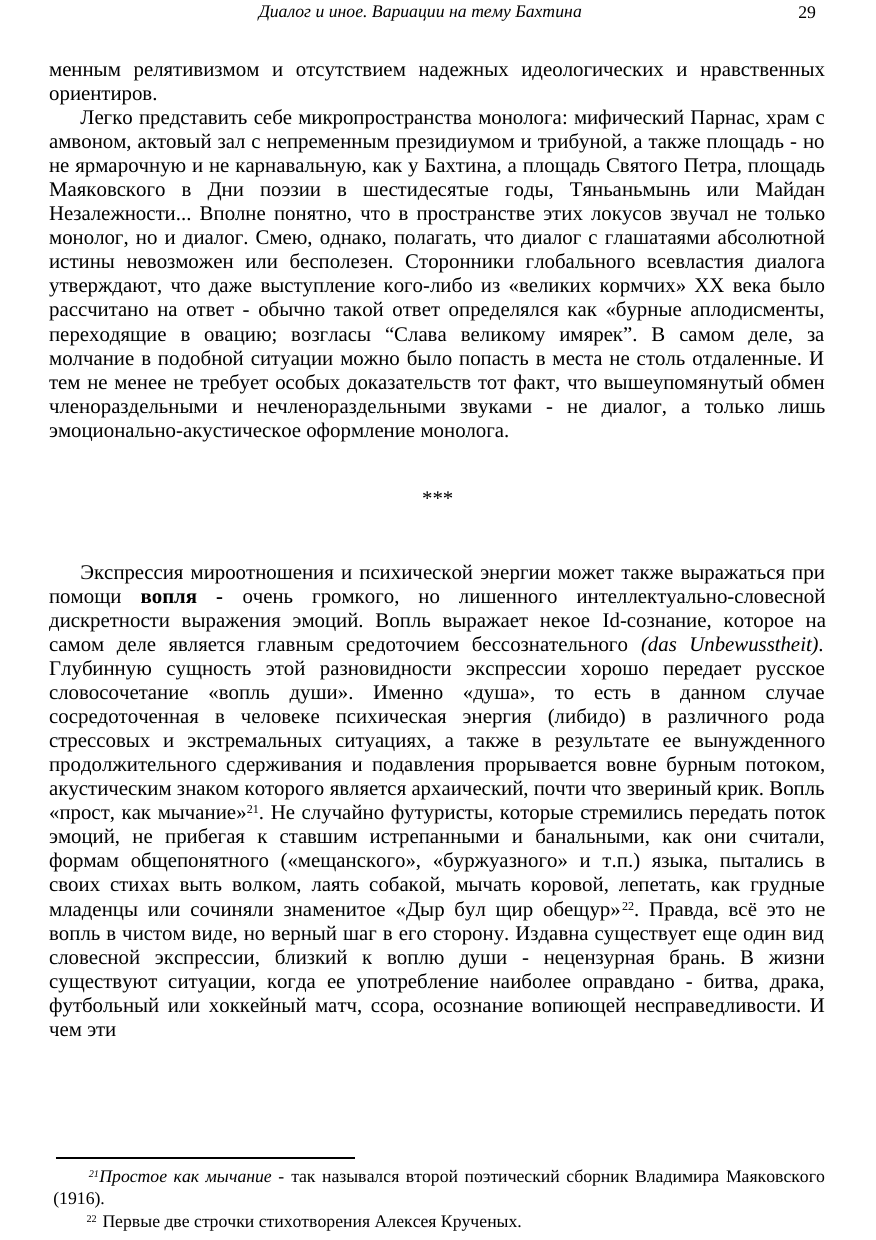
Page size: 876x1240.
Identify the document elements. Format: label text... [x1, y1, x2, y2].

text *** [49, 486, 826, 509]
text менным релятивизмом и отсутствием надежных идеологических и нравственных ориентиров. [49, 57, 826, 105]
text 22 Первые две строчки стихотворения Алексея Крученых. [53, 1211, 826, 1231]
text Легко представить себе микропространства монолога: мифический Парнас, храм с амвоном, актовый зал с непременным президиумом и трибуной, а также площадь - но не ярмарочную и не карнавальную, как у Бахтина, а площадь Святого Петра, площадь Маяковского в Дни поэзии в шестидесятые годы, Тяньаньмынь или Майдан Незалежности... Вполне понятно, что в пространстве этих локусов звучал не только монолог, но и диалог. Смею, однако, полагать, что диалог с глашатаями абсолютной истины невозможен или бесполезен. Сторонники глобального всевластия диалога утверждают, что даже выступление кого-либо из «великих кормчих» XX века было рассчитано на ответ - обычно такой ответ определялся как «бурные аплодисменты, переходящие в овацию; возгласы “Слава великому имярек”. В самом деле, за молчание в подобной ситуации можно было попасть в места не столь отдаленные. И тем не менее не требует особых доказательств тот факт, что вышеупомянутый обмен члено­раздельными и нечленораздельными звуками - не диалог, а только лишь эмоционально-акустическое оформление монолога. [49, 105, 826, 442]
text Экспрессия мироотношения и психической энергии может также выражаться при помощи вопля - очень громкого, но лишенного интеллектуально-словесной дискретности выражения эмоций. Вопль выражает некое Id-сознание, которое на самом деле является главным средоточием бессознательного (das Unbewusstheit). Глубинную сущность этой разновидности экспрессии хорошо передает русское словосочетание «вопль души». Именно «душа», то есть в данном случае сосредоточенная в человеке психическая энергия (либидо) в различного рода стрессовых и экстремальных ситуациях, а также в результате ее вынужденного продолжительного сдерживания и подавления прорывается вовне бурным потоком, акустическим знаком которого является архаический, почти что звериный крик. Вопль «прост, как мычание»21. Не случайно футуристы, которые стремились передать поток эмоций, не прибегая к ставшим истрепанными и банальными, как они считали, формам общепонятного («мещанского», «буржуазного» и т.п.) языка, пытались в своих стихах выть волком, лаять собакой, мычать коровой, лепетать, как грудные младенцы или сочиняли знаменитое «Дыр бул щир обещур»22. Правда, всё это не вопль в чистом виде, но верный шаг в его сторону. Издавна существует еще один вид словесной экспрессии, близкий к воплю души - нецензурная брань. В жизни существуют ситуации, когда ее употребление наиболее оправдано - битва, драка, футбольный или хоккейный матч, ссора, осознание вопиющей несправедливости. И чем эти [49, 559, 826, 1041]
text 21 Простое как мычание - так назывался второй поэтический сборник Владимира Маяковского (1916). [53, 1166, 826, 1208]
text Диалог и иное. Вариации на тему Бахтина [258, 1, 609, 22]
text 29 [798, 2, 822, 22]
